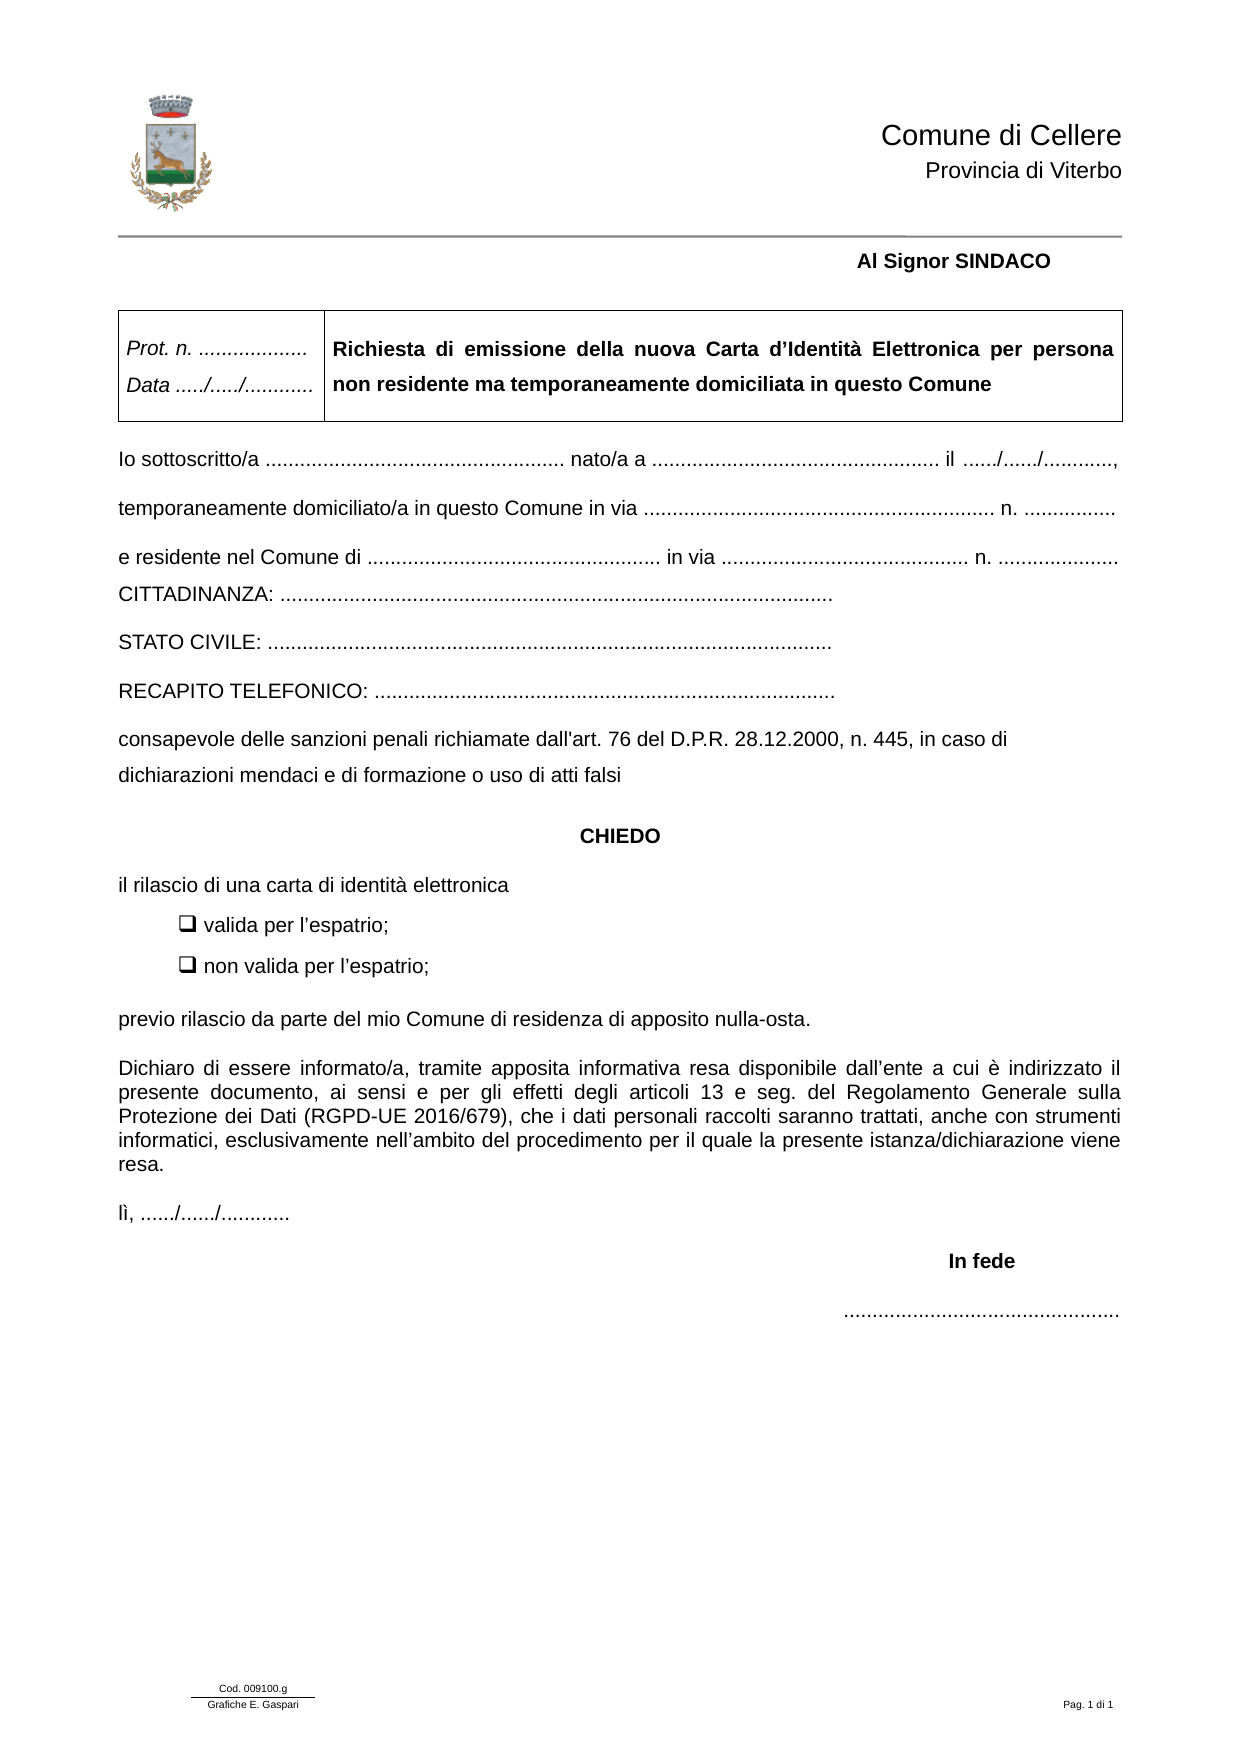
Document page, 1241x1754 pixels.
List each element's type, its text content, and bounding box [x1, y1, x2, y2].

text il rilascio di una carta di identità elettronica [118, 873, 1122, 897]
text Io sottoscritto/a .................................................... nato/a a .................................................. il ....../....../............, [118, 447, 1122, 471]
text temporaneamente domiciliato/a in questo Comune in via ............................................................. n. ................ [118, 496, 1122, 520]
text Dichiaro di essere informato/a, tramite apposita informativa resa disponibile dall’ente a cui è indirizzato il presente documento, ai sensi e per gli effetti degli articoli 13 e seg. del Regolamento Generale sulla Protezione dei Dati (RGPD-UE 2016/679), che i dati personali raccolti saranno trattati, anche con strumenti informatici, esclusivamente nell’ambito del procedimento per il quale la presente istanza/dichiarazione viene resa. [118, 1056, 1122, 1175]
text consapevole delle sanzioni penali richiamate dall'art. 76 del D.P.R. 28.12.2000, n. 445, in caso di dichiarazioni mendaci e di formazione o uso di atti falsi [118, 727, 1122, 787]
picture [122, 87, 224, 219]
text e residente nel Comune di ................................................... in via ........................................... n. ..................... [118, 545, 1122, 569]
text previo rilascio da parte del mio Comune di residenza di apposito nulla-osta. [118, 1007, 1122, 1031]
table_header Prot. n. ................... Data ...../...../............ [119, 311, 324, 421]
text Provincia di Viterbo [224, 157, 1122, 183]
text lì, ....../....../............ [118, 1200, 1122, 1224]
text RECAPITO TELEFONICO: ................................................................................ [118, 678, 1122, 702]
table_header Richiesta di emissione della nuova Carta d’Identità Elettronica per persona non residente ma temporaneamente domiciliata in questo Comune [325, 311, 1122, 421]
text  valida per l’espatrio; [177, 913, 1122, 937]
text Comune di Cellere [224, 118, 1122, 152]
text ................................................ [118, 1298, 1122, 1322]
text Al Signor SINDACO [857, 249, 1122, 273]
text CITTADINANZA: ................................................................................................ [118, 582, 1122, 606]
text In fede [118, 1249, 1122, 1273]
text STATO CIVILE: .................................................................................................. [118, 630, 1122, 654]
text CHIEDO [118, 824, 1122, 848]
text  non valida per l’espatrio; [177, 953, 1122, 978]
